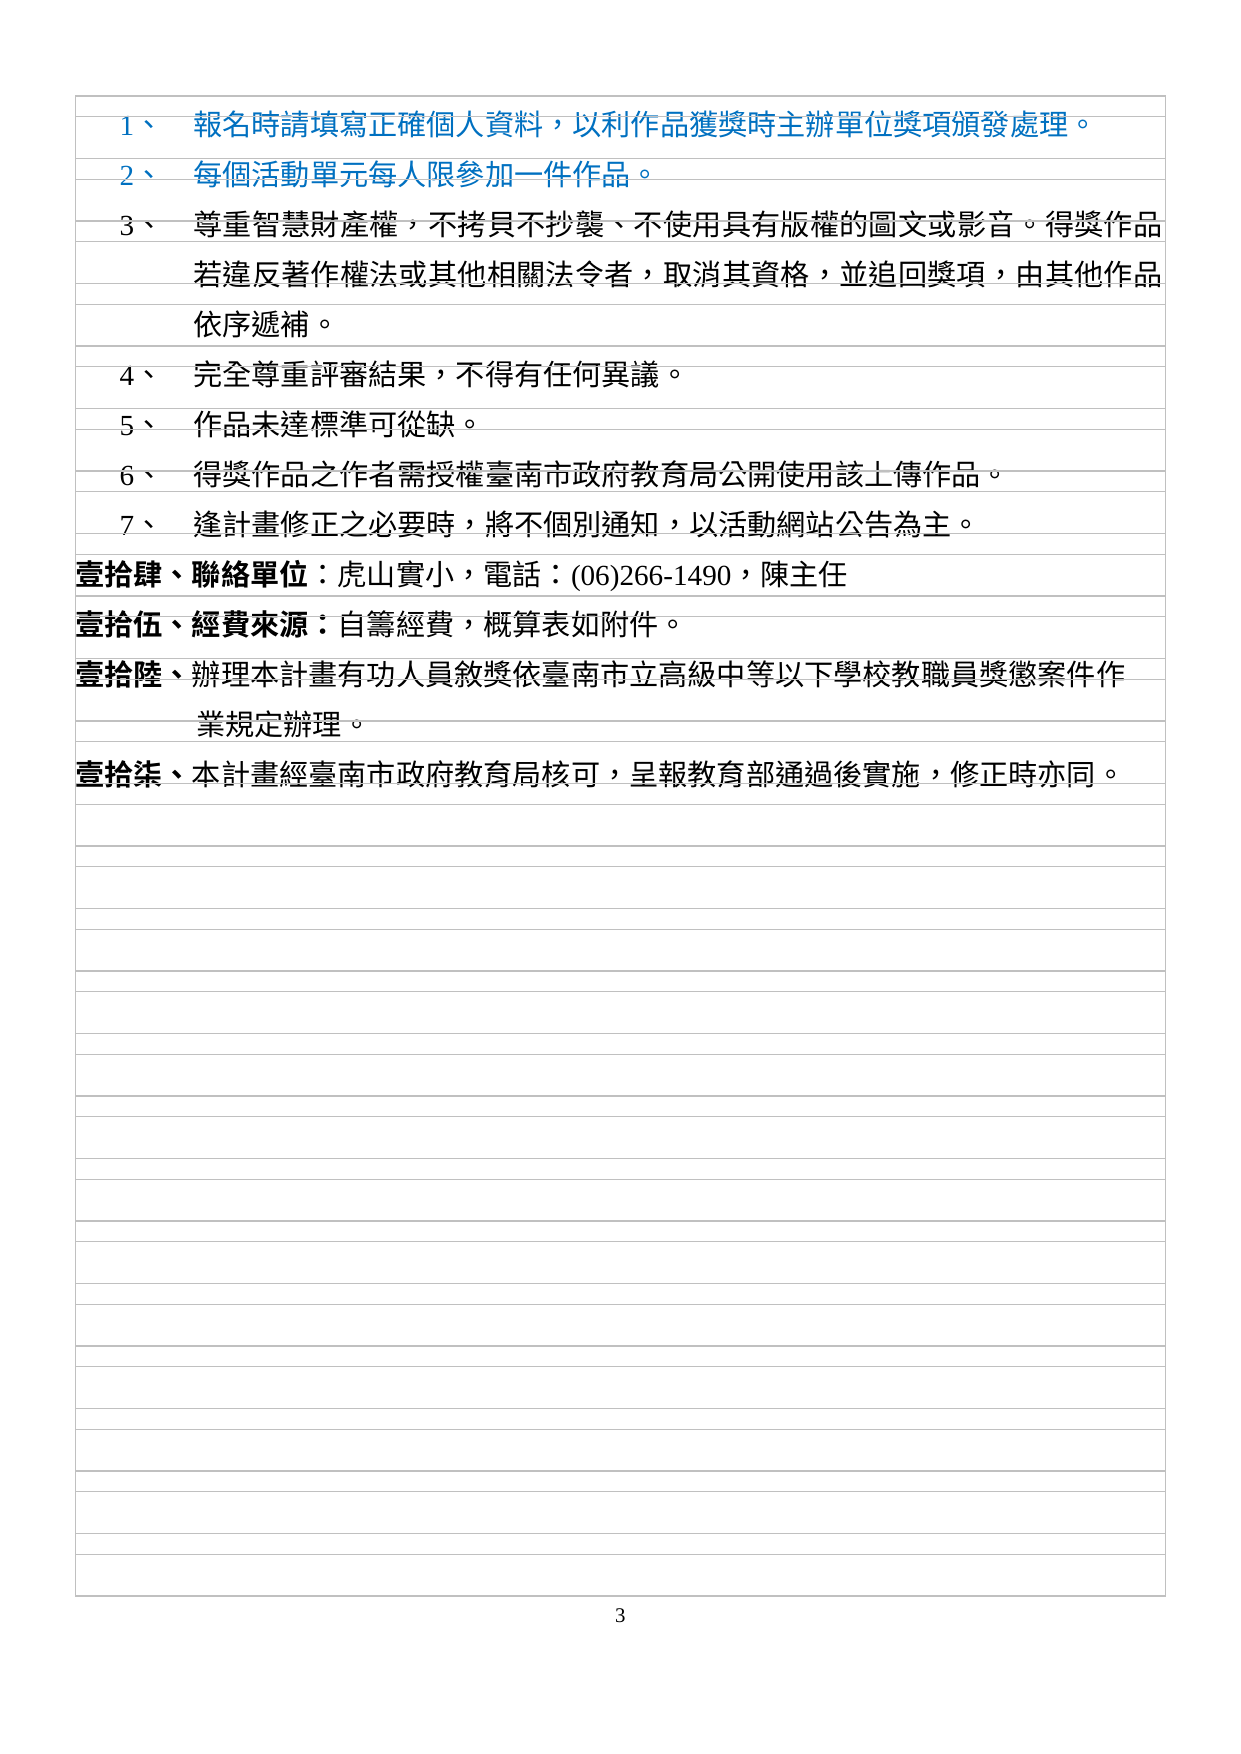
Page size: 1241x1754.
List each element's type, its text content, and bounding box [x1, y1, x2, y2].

text 壹拾陸、辦理本計畫有功人員敘獎依臺南市立高級中等以下學校教職員獎懲案件作業規定辦理。 [76, 742, 1153, 746]
list 尊重智慧財產權，不拷貝不抄襲、不使用具有版權的圖文或影音。得獎作品若違反著作權法或其他相關法令者，取消其資格，並追回獎項，由其他作品依序遞補。 [119, 196, 1165, 220]
text 壹拾陸、辦理本計畫有功人員敘獎依臺南市立高級中等以下學校教職員獎懲案件作業規定辦理。 [76, 722, 1153, 741]
text 壹拾陸、辦理本計畫有功人員敘獎依臺南市立高級中等以下學校教職員獎懲案件作業規定辦理。 [76, 659, 1153, 679]
list 得獎作品之作者需授權臺南市政府教育局公開使用該上傳作品。 [119, 446, 1165, 470]
text 壹拾陸、辦理本計畫有功人員敘獎依臺南市立高級中等以下學校教職員獎懲案件作業規定辦理。 [76, 646, 1153, 658]
list [119, 347, 1165, 366]
list 每個活動單元每人限參加一件作品。 [119, 180, 1165, 196]
list 每個活動單元每人限參加一件作品。 [119, 159, 1165, 179]
list 得獎作品之作者需授權臺南市政府教育局公開使用該上傳作品。 [119, 472, 1165, 491]
list 每個活動單元每人限參加一件作品。 [119, 146, 1165, 158]
list [119, 97, 1165, 116]
text 壹拾柒、本計畫經臺南市政府教育局核可，呈報教育部通過後實施，修正時亦同。 [76, 784, 1153, 796]
list 得獎作品之作者需授權臺南市政府教育局公開使用該上傳作品。 [119, 492, 1165, 496]
text [76, 597, 1153, 616]
list 報名時請填寫正確個人資料，以利作品獲獎時主辦單位獎項頒發處理。 [119, 117, 1165, 146]
text 壹拾柒、本計畫經臺南市政府教育局核可，呈報教育部通過後實施，修正時亦同。 [76, 746, 1153, 783]
text 壹拾肆、聯絡單位：虎山實小，電話：(06)266-1490，陳主任 [76, 555, 1165, 595]
list 完全尊重評審結果，不得有任何異議。 [119, 367, 1165, 396]
list 逢計畫修正之必要時，將不個別通知，以活動網站公告為主。 [119, 534, 1165, 546]
list 尊重智慧財產權，不拷貝不抄襲、不使用具有版權的圖文或影音。得獎作品若違反著作權法或其他相關法令者，取消其資格，並追回獎項，由其他作品依序遞補。 [119, 222, 1165, 241]
list 作品未達標準可從缺。 [119, 409, 1165, 429]
text [76, 546, 1165, 554]
text 壹拾伍、經費來源：自籌經費，概算表如附件。 [76, 617, 1153, 646]
list 作品未達標準可從缺。 [119, 396, 1165, 408]
list 尊重智慧財產權，不拷貝不抄襲、不使用具有版權的圖文或影音。得獎作品若違反著作權法或其他相關法令者，取消其資格，並追回獎項，由其他作品依序遞補。 [119, 305, 1165, 345]
list 逢計畫修正之必要時，將不個別通知，以活動網站公告為主。 [119, 496, 1165, 533]
list 尊重智慧財產權，不拷貝不抄襲、不使用具有版權的圖文或影音。得獎作品若違反著作權法或其他相關法令者，取消其資格，並追回獎項，由其他作品依序遞補。 [119, 284, 1165, 304]
list 作品未達標準可從缺。 [119, 430, 1165, 446]
text 壹拾陸、辦理本計畫有功人員敘獎依臺南市立高級中等以下學校教職員獎懲案件作業規定辦理。 [76, 680, 1153, 720]
list 尊重智慧財產權，不拷貝不抄襲、不使用具有版權的圖文或影音。得獎作品若違反著作權法或其他相關法令者，取消其資格，並追回獎項，由其他作品依序遞補。 [119, 242, 1165, 283]
